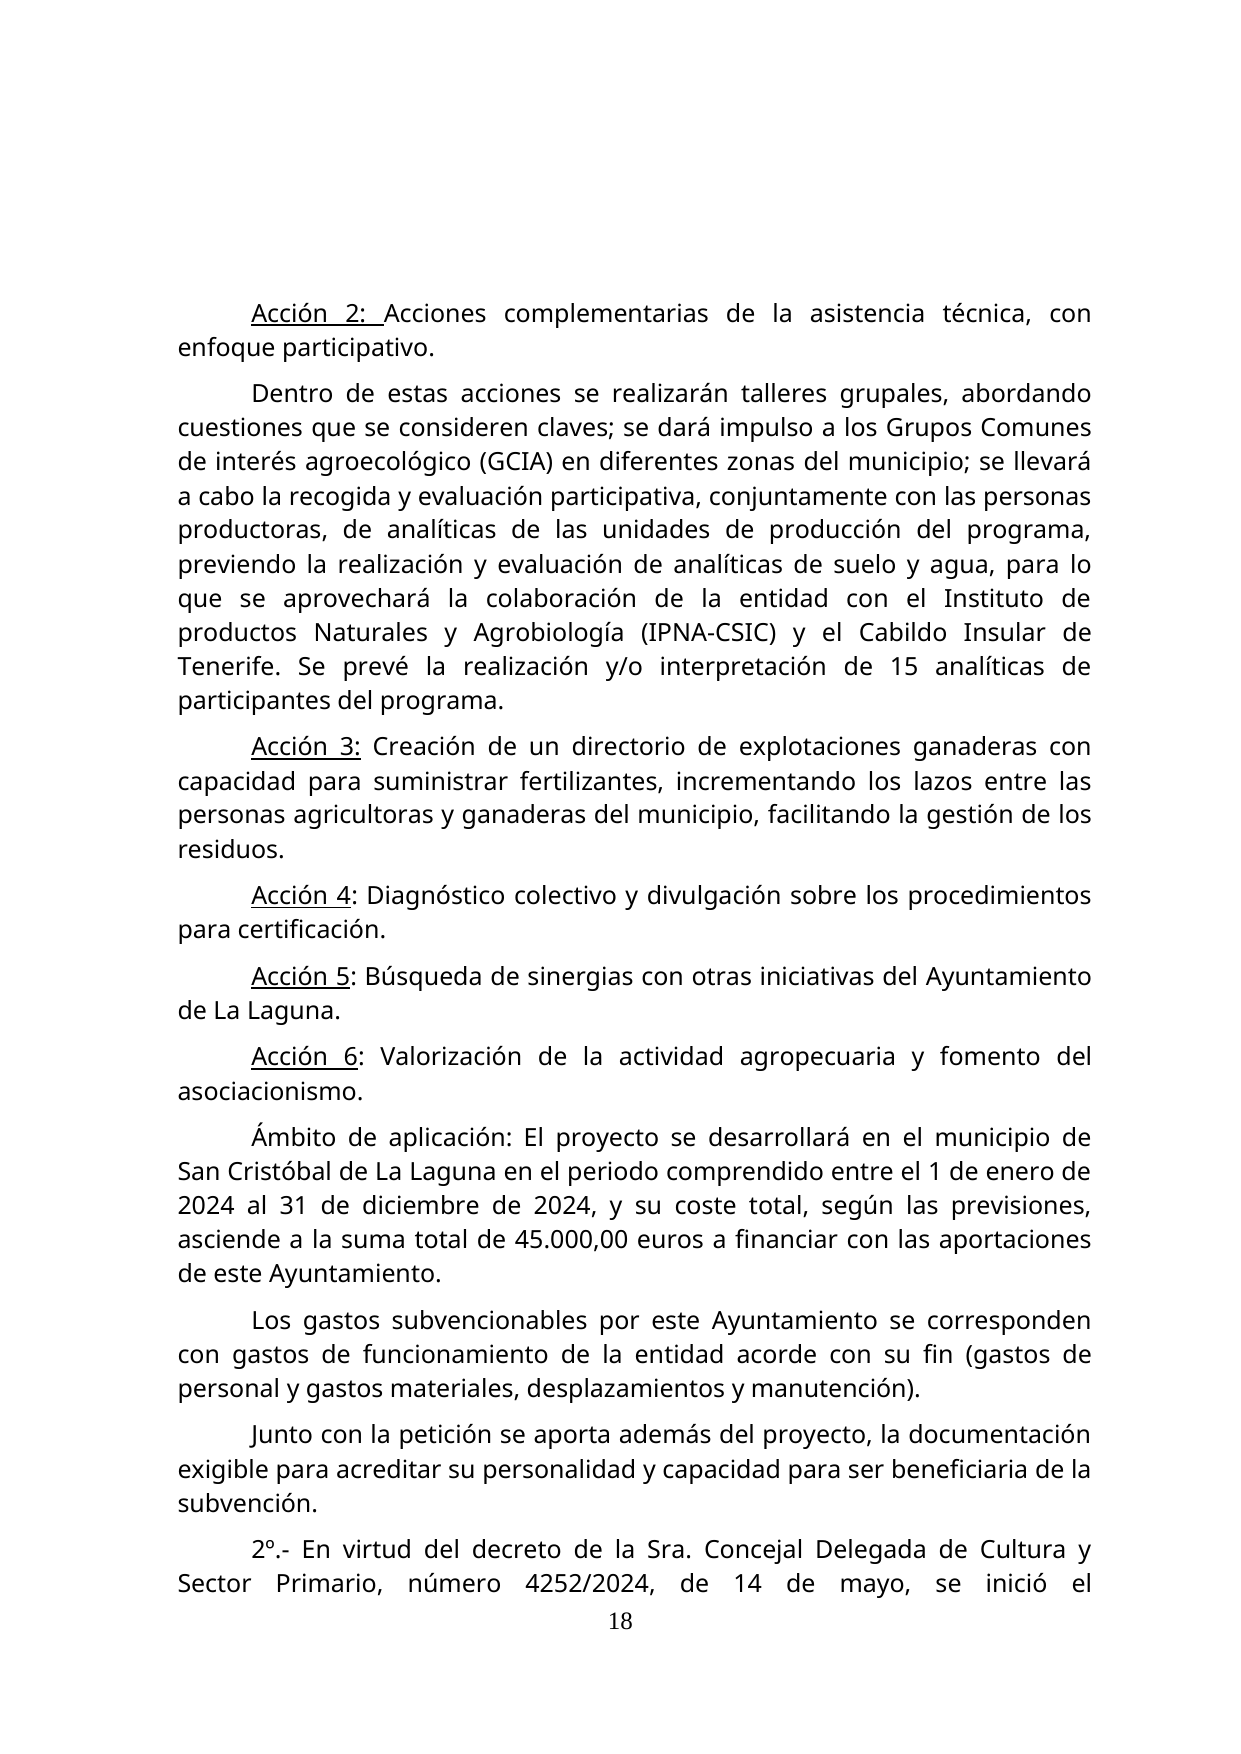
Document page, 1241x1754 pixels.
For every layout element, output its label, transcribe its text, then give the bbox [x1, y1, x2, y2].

text Acción 5: Búsqueda de sinergias con otras iniciativas del Ayuntamiento de La Laguna. [177, 958, 1093, 1027]
text Acción 3: Creación de un directorio de explotaciones ganaderas con capacidad para suministrar fertilizantes, incrementando los lazos entre las personas agricultoras y ganaderas del municipio, facilitando la gestión de los residuos. [177, 729, 1093, 865]
text Dentro de estas acciones se realizarán talleres grupales, abordando cuestiones que se consideren claves; se dará impulso a los Grupos Comunes de interés agroecológico (GCIA) en diferentes zonas del municipio; se llevará a cabo la recogida y evaluación participativa, conjuntamente con las personas productoras, de analíticas de las unidades de producción del programa, previendo la realización y evaluación de analíticas de suelo y agua, para lo que se aprovechará la colaboración de la entidad con el Instituto de productos Naturales y Agrobiología (IPNA-CSIC) y el Cabildo Insular de Tenerife. Se prevé la realización y/o interpretación de 15 analíticas de participantes del programa. [177, 376, 1093, 717]
text Ámbito de aplicación: El proyecto se desarrollará en el municipio de San Cristóbal de La Laguna en el periodo comprendido entre el 1 de enero de 2024 al 31 de diciembre de 2024, y su coste total, según las previsiones, asciende a la suma total de 45.000,00 euros a financiar con las aportaciones de este Ayuntamiento. [177, 1120, 1093, 1290]
text Acción 2: Acciones complementarias de la asistencia técnica, con enfoque participativo. [177, 295, 1093, 363]
text Acción 6: Valorización de la actividad agropecuaria y fomento del asociacionismo. [177, 1039, 1093, 1107]
text Junto con la petición se aporta además del proyecto, la documentación exigible para acreditar su personalidad y capacidad para ser beneficiaria de la subvención. [177, 1417, 1093, 1519]
text 2º.- En virtud del decreto de la Sra. Concejal Delegada de Cultura y Sector Primario, número 4252/2024, de 14 de mayo, se inició el [177, 1532, 1093, 1600]
text Los gastos subvencionables por este Ayuntamiento se corresponden con gastos de funcionamiento de la entidad acorde con su fin (gastos de personal y gastos materiales, desplazamientos y manutención). [177, 1302, 1093, 1405]
text Acción 4: Diagnóstico colectivo y divulgación sobre los procedimientos para certificación. [177, 878, 1093, 946]
